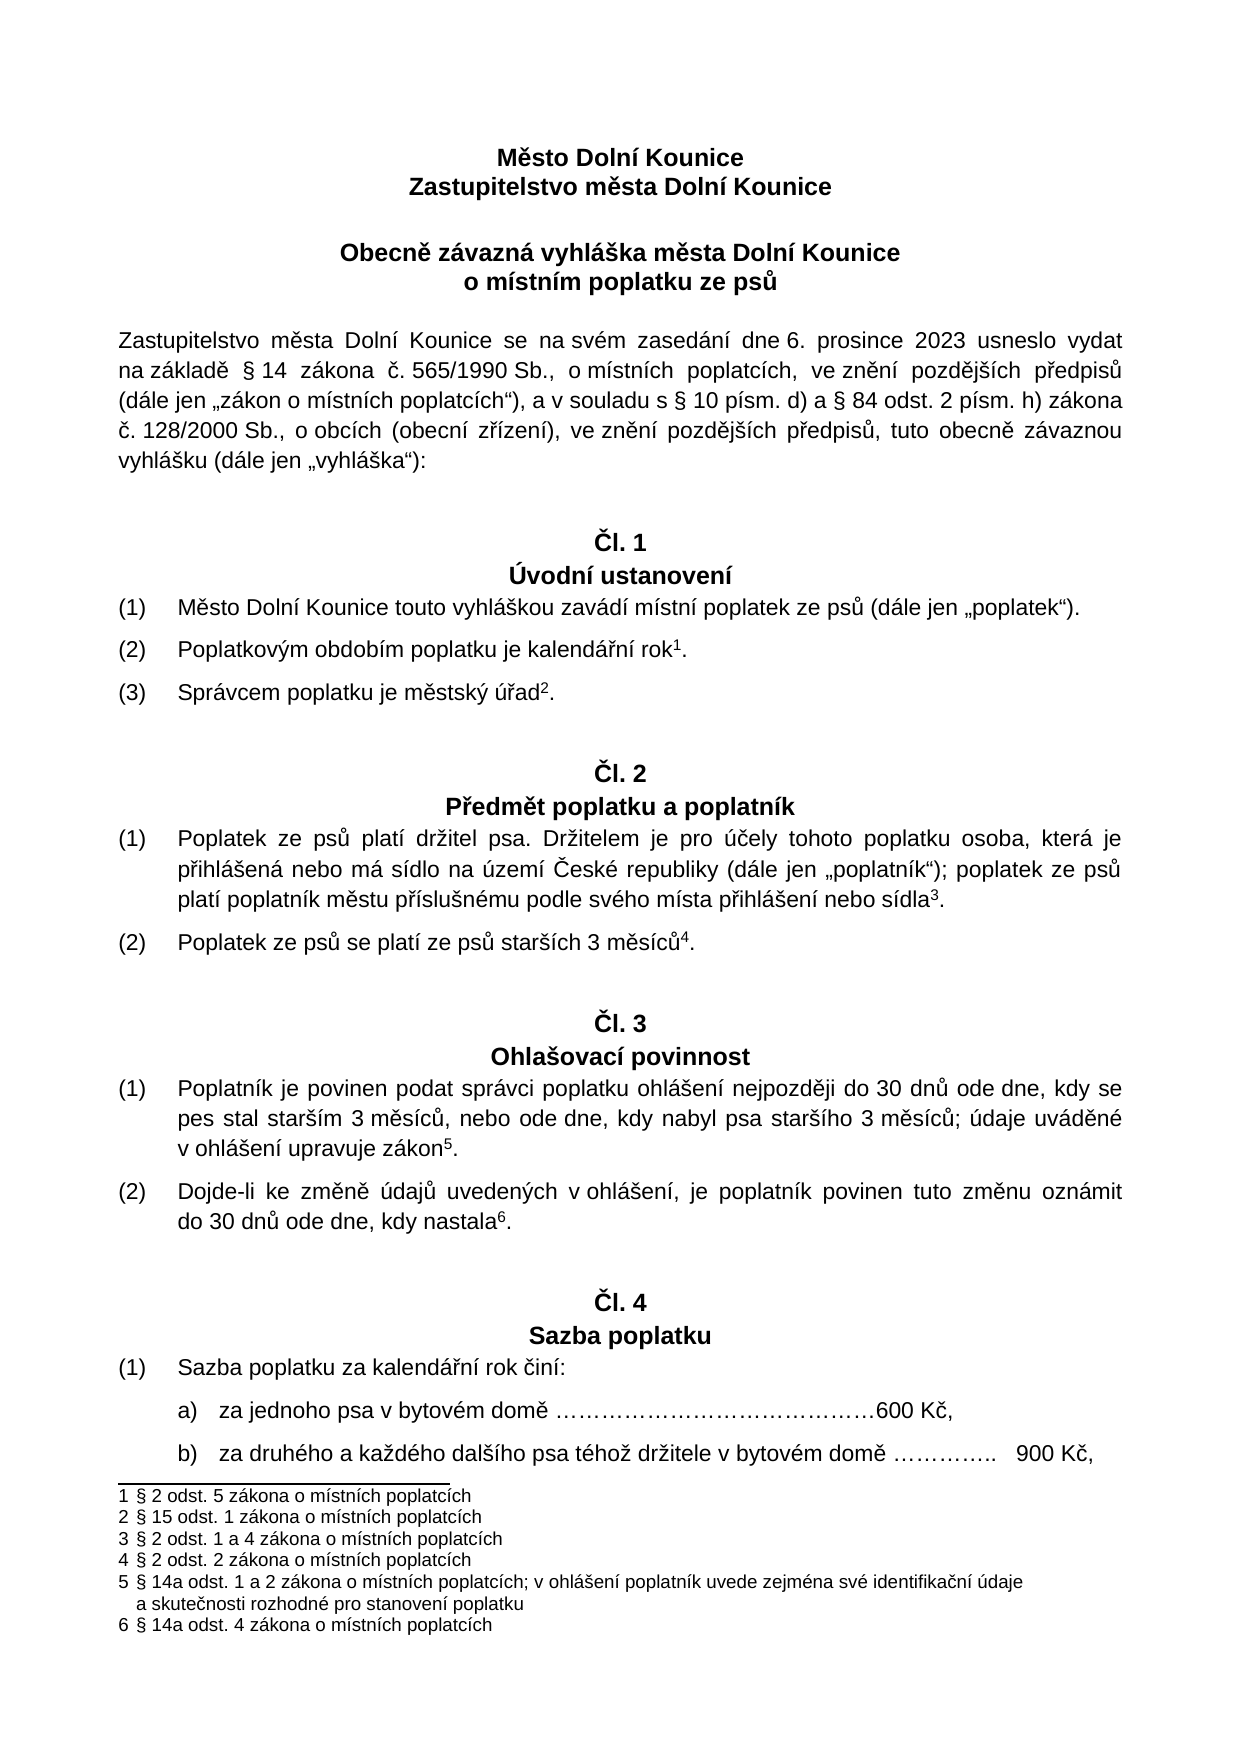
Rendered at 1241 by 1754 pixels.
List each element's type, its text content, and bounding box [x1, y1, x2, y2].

text Město Dolní Kounice Zastupitelstvo města Dolní Kounice [118, 143, 1122, 201]
list za druhého a každého dalšího psa téhož držitele v bytovém domě ………….. 900 Kč, [177, 1440, 1122, 1466]
subtitle Čl. 3 Ohlašovací povinnost [118, 1009, 1122, 1071]
list § 15 odst. 1 zákona o místních poplatcích [118, 1506, 1122, 1528]
text Zastupitelstvo města Dolní Kounice se na svém zasedání dne 6. prosince 2023 usneslo vydat na základě § 14 zákona č. 565/1990 Sb., o místních poplatcích, ve znění pozdějších předpisů (dále jen „zákon o místních poplatcích“), a v souladu s § 10 písm. d) a § 84 odst. 2 písm. h) zákona č. 128/2000 Sb., o obcích (obecní zřízení), ve znění pozdějších předpisů, tuto obecně závaznou vyhlášku (dále jen „vyhláška“): [118, 327, 1122, 474]
list Poplatek ze psů se platí ze psů starších 3 měsíců. [118, 928, 1122, 955]
list § 14a odst. 4 zákona o místních poplatcích [118, 1614, 1122, 1635]
list § 2 odst. 1 a 4 zákona o místních poplatcích [118, 1528, 1122, 1549]
list za jednoho psa v bytovém domě ……………………………………600 Kč, [177, 1397, 1122, 1423]
list § 2 odst. 2 zákona o místních poplatcích [118, 1549, 1122, 1571]
list Dojde-li ke změně údajů uvedených v ohlášení, je poplatník povinen tuto změnu oznámit do 30 dnů ode dne, kdy nastala. [118, 1178, 1122, 1234]
list § 14a odst. 1 a 2 zákona o místních poplatcích; v ohlášení poplatník uvede zejména své identifikační údaje a skutečnosti rozhodné pro stanovení poplatku [118, 1571, 1122, 1614]
list Sazba poplatku za kalendářní rok činí: [118, 1354, 1122, 1381]
list Město Dolní Kounice touto vyhláškou zavádí místní poplatek ze psů (dále jen „poplatek“). [118, 594, 1122, 620]
list § 2 odst. 5 zákona o místních poplatcích [118, 1484, 1122, 1506]
list Poplatník je povinen podat správci poplatku ohlášení nejpozději do 30 dnů ode dne, kdy se pes stal starším 3 měsíců, nebo ode dne, kdy nabyl psa staršího 3 měsíců; údaje uváděné v ohlášení upravuje zákon. [118, 1075, 1122, 1162]
subtitle Čl. 4 Sazba poplatku [118, 1288, 1122, 1350]
list Správcem poplatku je městský úřad. [118, 679, 1122, 706]
list Poplatkovým obdobím poplatku je kalendářní rok. [118, 636, 1122, 663]
list Poplatek ze psů platí držitel psa. Držitelem je pro účely tohoto poplatku osoba, která je přihlášená nebo má sídlo na území České republiky (dále jen „poplatník“); poplatek ze psů platí poplatník městu příslušnému podle svého místa přihlášení nebo sídla. [118, 825, 1122, 912]
subtitle Čl. 1 Úvodní ustanovení [118, 528, 1122, 589]
subtitle Obecně závazná vyhláška města Dolní Kounice o místním poplatku ze psů [118, 238, 1122, 295]
subtitle Čl. 2 Předmět poplatku a poplatník [118, 759, 1122, 821]
